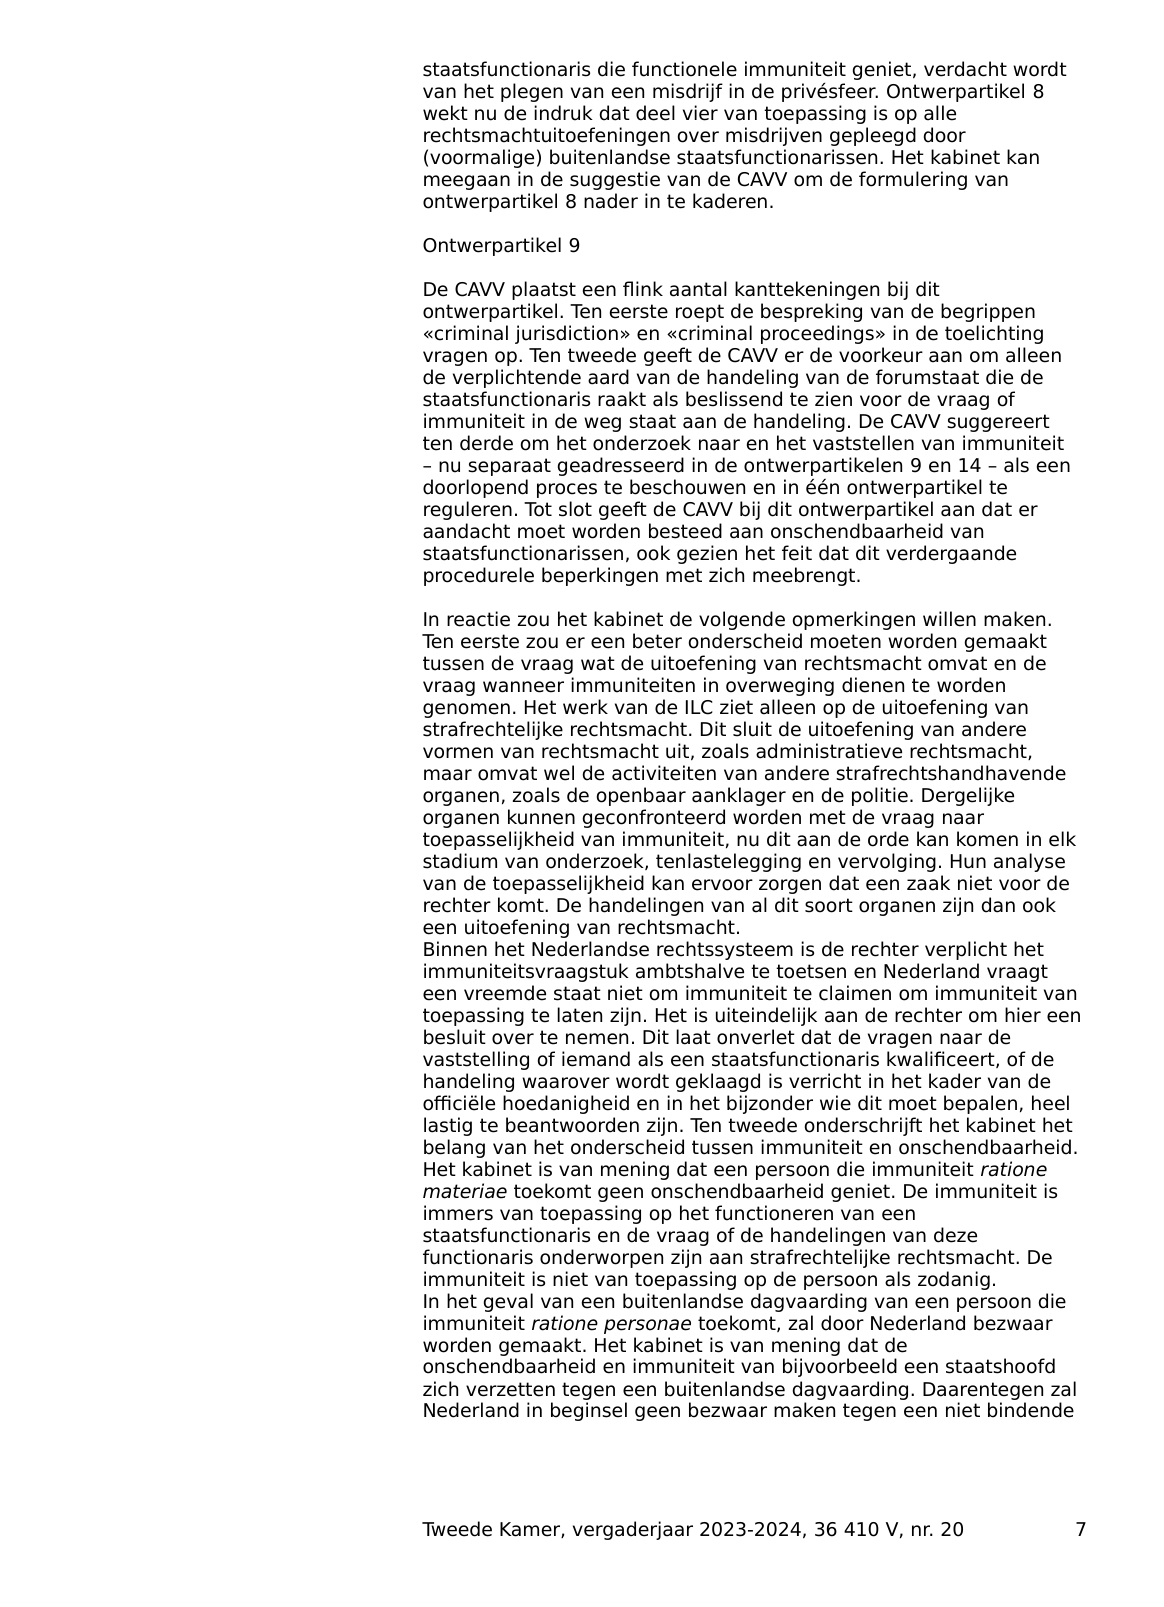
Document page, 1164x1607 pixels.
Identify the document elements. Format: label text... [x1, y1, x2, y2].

text Binnen het Nederlandse rechtssysteem is de rechter verplicht het immuniteitsvraagstuk ambtshalve te toetsen en Nederland vraagt een vreemde staat niet om immuniteit te claimen om immuniteit van toepassing te laten zijn. Het is uiteindelijk aan de rechter om hier een besluit over te nemen. Dit laat onverlet dat de vragen naar de vaststelling of iemand als een staatsfunctionaris kwalificeert, of de handeling waarover wordt geklaagd is verricht in het kader van de officiële hoedanigheid en in het bijzonder wie dit moet bepalen, heel lastig te beantwoorden zijn. Ten tweede onderschrijft het kabinet het belang van het onderscheid tussen immuniteit en onschendbaarheid. Het kabinet is van mening dat een persoon die immuniteit ratione materiae toekomt geen onschendbaarheid geniet. De immuniteit is immers van toepassing op het functioneren van een staatsfunctionaris en de vraag of de handelingen van deze functionaris onderworpen zijn aan strafrechtelijke rechtsmacht. De immuniteit is niet van toepassing op de persoon als zodanig. [422, 939, 1087, 1291]
text De CAVV plaatst een flink aantal kanttekeningen bij dit ontwerpartikel. Ten eerste roept de bespreking van de begrippen «criminal jurisdiction» en «criminal proceedings» in de toelichting vragen op. Ten tweede geeft de CAVV er de voorkeur aan om alleen de verplichtende aard van de handeling van de forumstaat die de staatsfunctionaris raakt als beslissend te zien voor de vraag of immuniteit in de weg staat aan de handeling. De CAVV suggereert ten derde om het onderzoek naar en het vaststellen van immuniteit – nu separaat geadresseerd in de ontwerpartikelen 9 en 14 – als een doorlopend proces te beschouwen en in één ontwerpartikel te reguleren. Tot slot geeft de CAVV bij dit ontwerpartikel aan dat er aandacht moet worden besteed aan onschendbaarheid van staatsfunctionarissen, ook gezien het feit dat dit verdergaande procedurele beperkingen met zich meebrengt. [422, 279, 1087, 587]
text In het geval van een buitenlandse dagvaarding van een persoon die immuniteit ratione personae toekomt, zal door Nederland bezwaar worden gemaakt. Het kabinet is van mening dat de onschendbaarheid en immuniteit van bijvoorbeeld een staatshoofd zich verzetten tegen een buitenlandse dagvaarding. Daarentegen zal Nederland in beginsel geen bezwaar maken tegen een niet bindende [422, 1291, 1087, 1422]
subtitle Ontwerpartikel 9 [422, 235, 1087, 257]
text In reactie zou het kabinet de volgende opmerkingen willen maken. Ten eerste zou er een beter onderscheid moeten worden gemaakt tussen de vraag wat de uitoefening van rechtsmacht omvat en de vraag wanneer immuniteiten in overweging dienen te worden genomen. Het werk van de ILC ziet alleen op de uitoefening van strafrechtelijke rechtsmacht. Dit sluit de uitoefening van andere vormen van rechtsmacht uit, zoals administratieve rechtsmacht, maar omvat wel de activiteiten van andere strafrechtshandhavende organen, zoals de openbaar aanklager en de politie. Dergelijke organen kunnen geconfronteerd worden met de vraag naar toepasselijkheid van immuniteit, nu dit aan de orde kan komen in elk stadium van onderzoek, tenlastelegging en vervolging. Hun analyse van de toepasselijkheid kan ervoor zorgen dat een zaak niet voor de rechter komt. De handelingen van al dit soort organen zijn dan ook een uitoefening van rechtsmacht. [422, 609, 1087, 939]
text staatsfunctionaris die functionele immuniteit geniet, verdacht wordt van het plegen van een misdrijf in de privésfeer. Ontwerpartikel 8 wekt nu de indruk dat deel vier van toepassing is op alle rechtsmachtuitoefeningen over misdrijven gepleegd door (voormalige) buitenlandse staatsfunctionarissen. Het kabinet kan meegaan in de suggestie van de CAVV om de formulering van ontwerpartikel 8 nader in te kaderen. [422, 59, 1087, 213]
